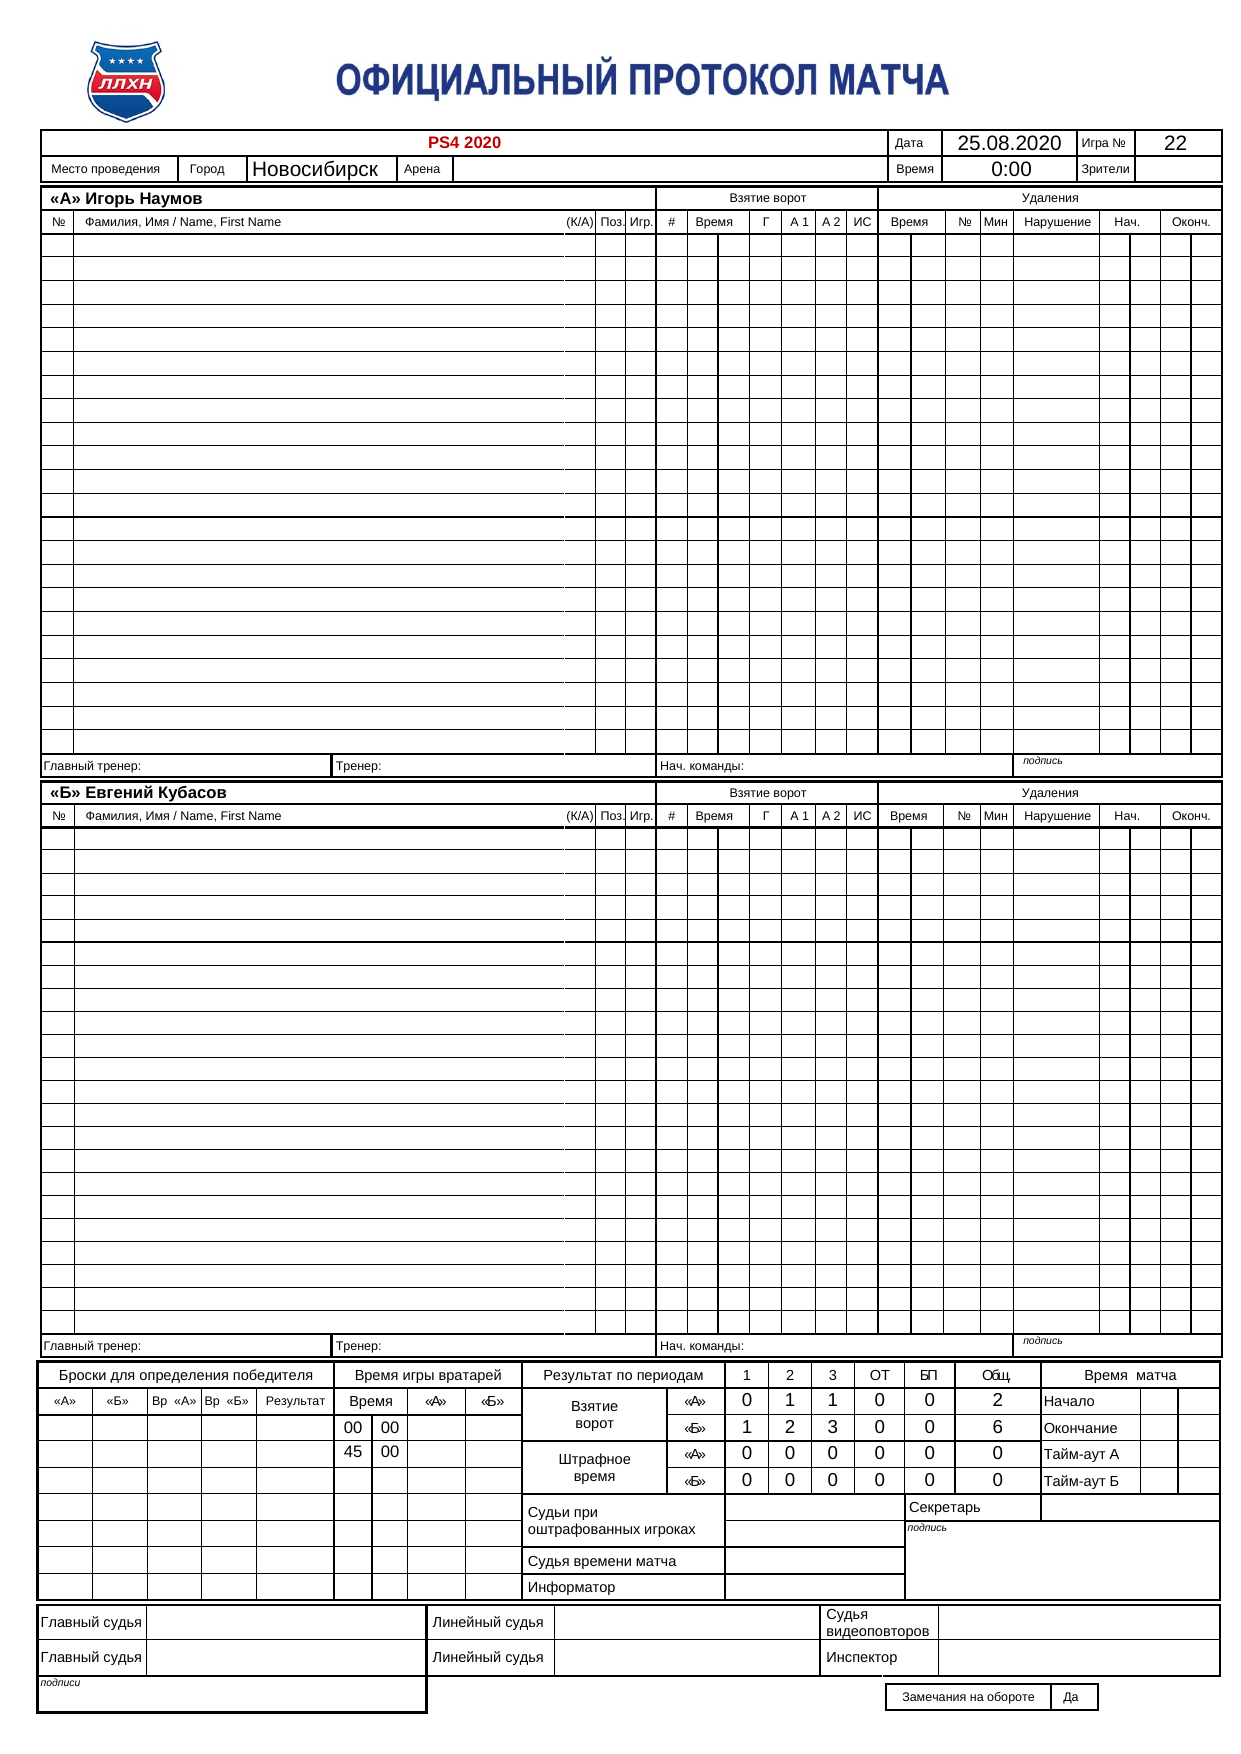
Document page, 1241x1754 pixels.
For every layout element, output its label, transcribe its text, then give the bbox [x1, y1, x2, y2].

table_cell [816, 1311, 846, 1333]
table_cell [1100, 829, 1129, 849]
table_cell [912, 943, 943, 964]
table_cell [912, 305, 945, 327]
table_cell [565, 730, 595, 753]
table_cell [912, 896, 943, 918]
table_cell [688, 352, 717, 374]
table_cell [847, 1058, 877, 1079]
table_cell Окончание [1042, 1415, 1140, 1440]
table_cell [1014, 1058, 1099, 1079]
table_cell [657, 1196, 687, 1218]
table_cell [596, 235, 625, 256]
table_cell [74, 588, 564, 611]
table_cell [879, 518, 910, 540]
table_cell [782, 1150, 815, 1172]
table_cell [912, 541, 945, 564]
table_cell [726, 1495, 904, 1520]
table_cell [1100, 541, 1129, 564]
table_cell [1192, 446, 1221, 469]
table_cell [1192, 328, 1221, 351]
table_cell [1014, 376, 1099, 398]
table_cell [1192, 518, 1221, 540]
table_cell [981, 874, 1013, 895]
table_cell [719, 874, 749, 895]
table_cell [408, 1468, 465, 1493]
table_cell [1100, 1311, 1129, 1333]
table_cell 0 [905, 1415, 954, 1440]
table_cell [944, 874, 980, 895]
table_cell [596, 829, 625, 849]
table_cell [42, 352, 73, 374]
table_cell [1100, 896, 1129, 918]
table_cell Мин [981, 805, 1013, 826]
table_cell [912, 612, 945, 634]
table_cell [202, 1468, 256, 1493]
table_cell [596, 1311, 625, 1333]
table_cell [1161, 494, 1190, 516]
table_cell [719, 659, 749, 682]
table_cell [42, 683, 73, 706]
table_cell [1161, 399, 1190, 422]
table_cell [847, 1311, 877, 1333]
table_cell [1100, 494, 1129, 516]
table_cell [944, 966, 980, 987]
table_cell [1014, 399, 1099, 422]
table_cell [750, 352, 781, 374]
table_cell [847, 281, 877, 303]
table_cell Линейный судья [428, 1606, 554, 1639]
table_cell [719, 376, 749, 398]
table_cell [879, 376, 910, 398]
table_cell [1014, 281, 1099, 303]
table_cell [657, 257, 687, 280]
table_cell [750, 565, 781, 587]
table_cell [944, 1035, 980, 1057]
table_cell [39, 1441, 92, 1467]
table_cell [1014, 470, 1099, 493]
table_cell [1161, 305, 1190, 327]
table_cell [565, 1150, 595, 1172]
table_cell [565, 305, 595, 327]
table_cell [147, 1606, 425, 1639]
table_cell [39, 1494, 92, 1520]
table_cell [565, 1288, 595, 1310]
table_cell [466, 1521, 521, 1546]
table_cell [750, 281, 781, 303]
table_cell [750, 920, 781, 941]
table_cell [657, 707, 687, 729]
table_cell [688, 1081, 717, 1103]
table_cell № [944, 805, 980, 826]
table_cell [1192, 659, 1221, 682]
table_cell [466, 1441, 521, 1467]
table_cell [944, 989, 980, 1011]
table_cell [912, 257, 945, 280]
table_cell [626, 1311, 655, 1333]
table_cell [1161, 446, 1190, 469]
table_cell [565, 470, 595, 493]
table_cell [466, 1494, 521, 1520]
table_cell 0 [855, 1442, 904, 1467]
table_cell [719, 1081, 749, 1103]
table_cell [847, 1219, 877, 1241]
table_cell [1100, 659, 1129, 682]
table_cell [565, 423, 595, 445]
table_cell [408, 1441, 465, 1467]
table_cell [750, 1265, 781, 1287]
table_cell [944, 1127, 980, 1149]
table_cell [565, 1242, 595, 1264]
table_cell [657, 966, 687, 987]
table_cell [1131, 659, 1160, 682]
table_cell [816, 328, 846, 351]
table_cell [565, 850, 595, 872]
table_cell [912, 1173, 943, 1195]
table_cell [1192, 470, 1221, 493]
table_cell [1100, 636, 1129, 658]
table_cell [1161, 920, 1190, 941]
table_cell [782, 943, 815, 964]
table_cell [657, 588, 687, 611]
table_cell подписи [39, 1677, 425, 1711]
table_cell Судьи при оштрафованных игроках [523, 1495, 724, 1546]
table_cell [42, 730, 73, 753]
table_cell [944, 920, 980, 941]
table_cell [750, 328, 781, 351]
table_cell [1192, 565, 1221, 587]
table_cell [1100, 518, 1129, 540]
table_cell [596, 1104, 625, 1126]
table_cell [596, 541, 625, 564]
table_cell [75, 1081, 564, 1103]
table_cell [981, 966, 1013, 987]
table_cell [1131, 565, 1160, 587]
table_header Результат по периодам [523, 1363, 724, 1387]
table_cell [719, 1012, 749, 1033]
table_cell [1161, 281, 1190, 303]
table_cell [944, 1058, 980, 1079]
table_cell [1131, 896, 1160, 918]
table_cell [944, 1173, 980, 1195]
table_cell [750, 707, 781, 729]
table_cell [74, 376, 564, 398]
table_cell [596, 352, 625, 374]
table_cell [75, 874, 564, 895]
table_cell [93, 1468, 147, 1493]
table_cell [782, 989, 815, 1011]
table_cell [1100, 874, 1129, 895]
table_cell [750, 1150, 781, 1172]
table_cell [719, 966, 749, 987]
table_cell [719, 235, 749, 256]
table_cell [719, 1150, 749, 1172]
table_cell Поз. [596, 805, 625, 826]
table_cell [879, 281, 910, 303]
table_cell [75, 966, 564, 987]
table_cell [75, 896, 564, 918]
table_cell [626, 470, 655, 493]
table_cell [1161, 1288, 1190, 1310]
table_cell 00 [373, 1416, 407, 1440]
table_cell [816, 850, 846, 872]
table_cell [74, 683, 564, 706]
table_cell 0 [905, 1389, 954, 1413]
table_header 1 [726, 1363, 768, 1387]
table_cell [939, 1640, 1219, 1675]
table_cell [847, 659, 877, 682]
table_cell [74, 541, 564, 564]
table_cell [981, 1173, 1013, 1195]
table_cell [1192, 683, 1221, 706]
table_cell [946, 399, 980, 422]
table_cell [626, 328, 655, 351]
table_cell [626, 1058, 655, 1079]
table_cell [1161, 541, 1190, 564]
table_cell [1131, 1219, 1160, 1241]
table_cell [912, 1127, 943, 1149]
table_cell [148, 1468, 201, 1493]
table_cell [750, 1104, 781, 1126]
table_cell [912, 399, 945, 422]
table_cell [657, 1219, 687, 1241]
table_cell [688, 1150, 717, 1172]
table_cell [39, 1416, 92, 1440]
table_cell [688, 1173, 717, 1195]
table_cell Главный тренер: [42, 1335, 330, 1356]
table_cell [1100, 423, 1129, 445]
table_cell [782, 829, 815, 849]
table_cell [1042, 1495, 1219, 1520]
table_cell [944, 1288, 980, 1310]
table_cell [1192, 376, 1221, 398]
table_cell [750, 588, 781, 611]
table_cell [981, 518, 1013, 540]
table_cell Оконч. [1161, 211, 1221, 233]
table_cell [42, 470, 73, 493]
table_cell [719, 1127, 749, 1149]
table_cell [1131, 1196, 1160, 1218]
table_cell [1161, 1035, 1190, 1057]
table_cell [879, 1012, 910, 1033]
table_cell [782, 446, 815, 469]
table_cell [981, 281, 1013, 303]
table_cell [565, 541, 595, 564]
table_cell [912, 1058, 943, 1079]
table_cell [750, 989, 781, 1011]
table_cell [782, 1219, 815, 1241]
table_cell [74, 565, 564, 587]
table_cell [847, 966, 877, 987]
table_cell [688, 328, 717, 351]
table_cell А 2 [816, 211, 846, 233]
table_cell [42, 328, 73, 351]
table_cell [782, 612, 815, 634]
table_cell [1161, 612, 1190, 634]
table_cell 0 [855, 1389, 904, 1413]
table_cell [981, 1311, 1013, 1333]
table_cell 1 [812, 1389, 854, 1413]
table_cell [42, 446, 73, 469]
table_cell [657, 352, 687, 374]
table_cell [1131, 494, 1160, 516]
table_cell [1131, 235, 1160, 256]
table_cell [688, 305, 717, 327]
table_cell [626, 376, 655, 398]
table_cell [782, 352, 815, 374]
table_cell [257, 1416, 333, 1440]
table_cell Фамилия, Имя / Name, First Name [74, 211, 565, 233]
table_cell [879, 1081, 910, 1103]
table_cell [847, 829, 877, 849]
table_cell [879, 1265, 910, 1287]
table_cell [847, 588, 877, 611]
table_cell [626, 659, 655, 682]
table_cell [1014, 1219, 1099, 1241]
table_cell [626, 636, 655, 658]
table_cell [688, 376, 717, 398]
table_cell Судья времени матча [523, 1548, 724, 1573]
table_cell [981, 943, 1013, 964]
table_cell [944, 1311, 980, 1333]
table_cell [847, 352, 877, 374]
table_cell [466, 1468, 521, 1493]
table_cell [565, 1173, 595, 1195]
table_cell [565, 636, 595, 658]
table_cell Инспектор [821, 1640, 938, 1675]
table_cell [782, 1081, 815, 1103]
table_cell ИС [847, 211, 877, 233]
table_cell [1131, 707, 1160, 729]
table_cell [912, 1265, 943, 1287]
table_cell [912, 1219, 943, 1241]
table_cell [782, 1288, 815, 1310]
table_cell [847, 636, 877, 658]
table_cell [257, 1521, 333, 1546]
table_cell [688, 896, 717, 918]
table_cell [657, 235, 687, 256]
table_cell [750, 612, 781, 634]
table_cell [1100, 588, 1129, 611]
table_cell [657, 896, 687, 918]
table_cell [1100, 1150, 1129, 1172]
table_cell [42, 989, 74, 1011]
table_cell [1192, 850, 1221, 872]
table_cell [657, 920, 687, 941]
table_cell [816, 1081, 846, 1103]
table_header Общ. [956, 1363, 1040, 1387]
table_cell [657, 1012, 687, 1033]
table_cell [1192, 1311, 1221, 1333]
table_cell [75, 1311, 564, 1333]
table_cell [1131, 874, 1160, 895]
table_cell [565, 494, 595, 516]
table_cell [626, 518, 655, 540]
table_cell [1141, 1468, 1177, 1493]
table_header Дата [889, 131, 941, 155]
table_cell [596, 1242, 625, 1264]
table_cell [75, 1288, 564, 1310]
table_header Игра № [1078, 131, 1134, 155]
table_cell [1192, 707, 1221, 729]
table_cell [912, 446, 945, 469]
table_cell [1161, 1265, 1190, 1287]
table_cell [75, 1219, 564, 1241]
table_cell [657, 1104, 687, 1126]
table_cell [719, 446, 749, 469]
table_cell [847, 707, 877, 729]
table_cell [39, 1547, 92, 1573]
table_cell [944, 850, 980, 872]
table_cell 2 [956, 1389, 1040, 1413]
table_cell [981, 399, 1013, 422]
table_cell [719, 470, 749, 493]
table_cell [946, 612, 980, 634]
table_cell [596, 943, 625, 964]
table_cell [847, 1081, 877, 1103]
table_cell [626, 1288, 655, 1310]
table_cell [847, 1265, 877, 1287]
table_cell [466, 1547, 521, 1573]
table_cell [981, 565, 1013, 587]
table_cell [42, 1265, 74, 1287]
table_cell [657, 659, 687, 682]
table_cell [1014, 305, 1099, 327]
table_cell [750, 1012, 781, 1033]
table_cell [1161, 1081, 1190, 1103]
table_cell [596, 683, 625, 706]
table_cell [1192, 257, 1221, 280]
table_cell [688, 850, 717, 872]
table_cell [946, 541, 980, 564]
table_cell [1192, 1081, 1221, 1103]
table_cell [1161, 730, 1190, 753]
table_cell [688, 707, 717, 729]
table_cell [596, 1127, 625, 1149]
table_cell [847, 1196, 877, 1218]
table_cell [816, 730, 846, 753]
table_cell 6 [956, 1415, 1040, 1440]
table_cell [912, 1150, 943, 1172]
table_cell [946, 446, 980, 469]
table_cell [335, 1574, 371, 1599]
table_cell [688, 636, 717, 658]
table_cell [626, 1035, 655, 1057]
table_cell Главный тренер: [42, 755, 330, 776]
table_cell 0 [956, 1468, 1040, 1493]
table_cell [782, 730, 815, 753]
table_cell [42, 565, 73, 587]
table_cell [981, 683, 1013, 706]
table_cell [202, 1547, 256, 1573]
table_cell [565, 874, 595, 895]
table_cell [816, 470, 846, 493]
table_cell [719, 829, 749, 849]
table_cell [879, 920, 910, 941]
table_cell [42, 1104, 74, 1126]
table_cell [466, 1416, 521, 1440]
table_cell [1100, 399, 1129, 422]
table_cell [750, 399, 781, 422]
table_cell [565, 659, 595, 682]
table_cell [912, 683, 945, 706]
table_cell [981, 446, 1013, 469]
table_cell [1014, 1081, 1099, 1103]
table_cell [74, 659, 564, 682]
table_cell [750, 470, 781, 493]
table_cell [1131, 399, 1160, 422]
table_cell [74, 636, 564, 658]
table_cell [816, 829, 846, 849]
table_cell [946, 423, 980, 445]
table_cell [847, 565, 877, 587]
table_cell [816, 1219, 846, 1241]
table_cell [1161, 707, 1190, 729]
table_cell [816, 352, 846, 374]
table_cell [596, 281, 625, 303]
table_cell [626, 943, 655, 964]
table_cell [847, 494, 877, 516]
table_cell [1192, 966, 1221, 987]
table_cell [688, 1219, 717, 1241]
table_cell [847, 612, 877, 634]
table_cell [1192, 1265, 1221, 1287]
table_cell [879, 730, 910, 753]
table_cell [816, 1104, 846, 1126]
table_cell «Б» [668, 1468, 724, 1493]
table_cell [1131, 1150, 1160, 1172]
table_cell [750, 896, 781, 918]
table_cell [879, 446, 910, 469]
table_cell [1131, 423, 1160, 445]
table_cell [879, 683, 910, 706]
table_cell подпись [1014, 1335, 1221, 1356]
table_cell [816, 541, 846, 564]
table_cell [1161, 683, 1190, 706]
table_cell [750, 423, 781, 445]
table_cell Нарушение [1014, 211, 1099, 233]
table_cell [750, 1058, 781, 1079]
table_cell [626, 920, 655, 941]
table_cell [1161, 423, 1190, 445]
table_cell [1131, 541, 1160, 564]
table_cell [565, 1265, 595, 1287]
table_cell А 2 [816, 805, 846, 826]
table_cell [42, 235, 73, 256]
table_cell [596, 1196, 625, 1218]
table_cell [1100, 943, 1129, 964]
table_cell [847, 399, 877, 422]
table_cell [1179, 1415, 1219, 1440]
table_cell [626, 588, 655, 611]
table_cell [912, 1242, 943, 1264]
table_cell [782, 1196, 815, 1218]
table_cell [912, 874, 943, 895]
table_cell [816, 683, 846, 706]
table_cell [912, 328, 945, 351]
table_cell [93, 1494, 147, 1520]
table_cell [1100, 1035, 1129, 1057]
table_cell [75, 920, 564, 941]
table_cell [39, 1574, 92, 1599]
table_cell [626, 730, 655, 753]
table_cell [74, 518, 564, 540]
table_cell [1161, 636, 1190, 658]
table_cell [75, 1058, 564, 1079]
table_cell [1014, 446, 1099, 469]
table_cell [816, 943, 846, 964]
table_cell [596, 850, 625, 872]
table_cell [1161, 1242, 1190, 1264]
table_cell [1161, 966, 1190, 987]
table_cell [719, 1311, 749, 1333]
table_cell [373, 1547, 407, 1573]
table_cell [912, 707, 945, 729]
table_cell Главный судья [39, 1640, 146, 1675]
table_cell [657, 1035, 687, 1057]
table_cell [626, 1173, 655, 1195]
table_cell Время [688, 805, 749, 826]
table_cell [565, 1081, 595, 1103]
table_cell [847, 1035, 877, 1057]
table_cell [688, 1127, 717, 1149]
table_cell [1161, 328, 1190, 351]
table_cell [750, 730, 781, 753]
table_cell [408, 1494, 465, 1520]
table_cell [93, 1521, 147, 1546]
table_cell [981, 896, 1013, 918]
table_cell [750, 966, 781, 987]
table_cell [816, 518, 846, 540]
table_cell [816, 636, 846, 658]
table_header Да [1052, 1685, 1097, 1709]
table_cell [1131, 1127, 1160, 1149]
table_cell 2 [769, 1415, 811, 1440]
table_cell [879, 352, 910, 374]
table_cell [1192, 352, 1221, 374]
table_cell [912, 494, 945, 516]
table_cell # [657, 805, 687, 826]
table_cell [1100, 612, 1129, 634]
table_cell [626, 1012, 655, 1033]
table_cell [946, 588, 980, 611]
table_cell 0:00 [943, 157, 1076, 181]
table_cell [879, 541, 910, 564]
table_cell [782, 1104, 815, 1126]
table_cell [1192, 399, 1221, 422]
table_cell [847, 257, 877, 280]
table_cell [626, 541, 655, 564]
table_cell [626, 352, 655, 374]
table_cell [596, 470, 625, 493]
table_cell Штрафное время [523, 1442, 666, 1493]
table_cell 0 [855, 1415, 904, 1440]
table_cell [1131, 1104, 1160, 1126]
table_cell [981, 423, 1013, 445]
table_cell [879, 659, 910, 682]
table_cell Место проведения [42, 157, 177, 181]
table_cell [719, 1058, 749, 1079]
table_cell [816, 1265, 846, 1287]
table_cell [719, 1173, 749, 1195]
table_cell [883, 1677, 1220, 1681]
table_cell [657, 494, 687, 516]
table_cell [657, 305, 687, 327]
table_cell [719, 565, 749, 587]
table_cell [148, 1441, 201, 1467]
table_cell [657, 1127, 687, 1149]
table_cell [565, 1035, 595, 1057]
table_cell «А» [668, 1389, 724, 1413]
table_cell [816, 281, 846, 303]
table_cell [408, 1574, 465, 1599]
table_cell [719, 707, 749, 729]
table_cell [147, 1640, 425, 1675]
table_cell [565, 612, 595, 634]
table_cell [657, 1081, 687, 1103]
table_cell [1161, 518, 1190, 540]
table_cell [879, 328, 910, 351]
table_cell [879, 494, 910, 516]
table_cell [912, 1035, 943, 1057]
table_cell [1161, 470, 1190, 493]
table_cell [626, 707, 655, 729]
table_cell Судья видеоповторов [821, 1606, 938, 1639]
table_cell [565, 376, 595, 398]
table_cell [847, 683, 877, 706]
table_cell [981, 305, 1013, 327]
table_cell [1014, 1035, 1099, 1057]
table_cell [565, 989, 595, 1011]
table_cell [1100, 1104, 1129, 1126]
table_cell [782, 588, 815, 611]
table_cell [75, 1104, 564, 1126]
table_cell [946, 470, 980, 493]
table_cell [1100, 1265, 1129, 1287]
table_cell [1100, 328, 1129, 351]
table_cell [1014, 850, 1099, 872]
table_cell [42, 707, 73, 729]
table_cell [847, 328, 877, 351]
table_cell [719, 328, 749, 351]
table_cell [1100, 966, 1129, 987]
table_cell [42, 1242, 74, 1264]
table_cell [847, 874, 877, 895]
table_cell [75, 989, 564, 1011]
table_cell [688, 1035, 717, 1057]
table_cell [1192, 1012, 1221, 1033]
table_cell Главный судья [39, 1606, 146, 1639]
table_cell [981, 730, 1013, 753]
table_cell [981, 352, 1013, 374]
table_cell Тренер: [333, 1335, 655, 1356]
table_cell 1 [769, 1389, 811, 1413]
table_cell [596, 1219, 625, 1241]
table_cell [42, 518, 73, 540]
table_cell «А» [39, 1389, 92, 1413]
table_cell [596, 1081, 625, 1103]
table_cell [1100, 850, 1129, 872]
table_cell Г [750, 211, 781, 233]
table_cell [42, 896, 74, 918]
table_cell [944, 1219, 980, 1241]
table_cell [981, 1150, 1013, 1172]
table_cell [42, 305, 73, 327]
table_cell [750, 636, 781, 658]
table_cell [1131, 446, 1160, 469]
table_cell [1192, 1058, 1221, 1079]
table_cell [657, 423, 687, 445]
table_cell [1161, 943, 1190, 964]
table_cell [688, 829, 717, 849]
table_cell [782, 305, 815, 327]
table_cell [688, 874, 717, 895]
table_cell Зрители [1078, 157, 1134, 181]
table_cell [879, 588, 910, 611]
table_cell [1192, 730, 1221, 753]
table_cell [657, 470, 687, 493]
table_cell [1161, 874, 1190, 895]
table_cell [912, 850, 943, 872]
table_cell [74, 257, 564, 280]
table_cell [657, 281, 687, 303]
table_cell [466, 1574, 521, 1599]
table_cell [944, 1104, 980, 1126]
table_cell [373, 1468, 407, 1493]
table_cell [688, 257, 717, 280]
table_cell Нач. [1100, 805, 1160, 826]
table_cell [1179, 1389, 1219, 1413]
table_cell [816, 423, 846, 445]
table_cell [782, 1242, 815, 1264]
table_cell [688, 446, 717, 469]
table_cell [719, 281, 749, 303]
table_cell [42, 1173, 74, 1195]
table_cell Линейный судья [428, 1640, 554, 1675]
table_cell [1161, 989, 1190, 1011]
table_cell [1161, 1311, 1190, 1333]
table_header 22 [1136, 131, 1221, 155]
table_cell [719, 305, 749, 327]
table_cell [1014, 920, 1099, 941]
table_cell [657, 541, 687, 564]
table_cell [719, 494, 749, 516]
table_cell [847, 730, 877, 753]
table_cell [782, 235, 815, 256]
table_cell [816, 1288, 846, 1310]
table_cell [816, 989, 846, 1011]
table_cell [74, 235, 564, 256]
table_cell [39, 1521, 92, 1546]
table_cell Г [750, 805, 781, 826]
table_cell [1161, 1058, 1190, 1079]
table_cell [816, 446, 846, 469]
table_cell [1100, 989, 1129, 1011]
table_cell [847, 989, 877, 1011]
table_cell [657, 1288, 687, 1310]
table_cell [75, 850, 564, 872]
table_cell [657, 683, 687, 706]
table_cell [816, 1035, 846, 1057]
table_cell [257, 1547, 333, 1573]
table_cell [816, 896, 846, 918]
table_cell [42, 1081, 74, 1103]
table_cell [719, 352, 749, 374]
table_cell [912, 352, 945, 374]
table_cell [719, 612, 749, 634]
table_cell [782, 470, 815, 493]
table_cell [1131, 1081, 1160, 1103]
table_cell [1014, 1127, 1099, 1149]
table_cell [1014, 235, 1099, 256]
table_cell [726, 1575, 904, 1599]
table_cell [782, 683, 815, 706]
table_cell [688, 943, 717, 964]
table_cell [42, 281, 73, 303]
table_cell [782, 1127, 815, 1149]
table_cell [42, 636, 73, 658]
table_cell [75, 1242, 564, 1264]
table_cell Тренер: [333, 755, 655, 776]
table_cell [688, 518, 717, 540]
table_cell [946, 257, 980, 280]
table_cell [657, 636, 687, 658]
table_cell [719, 1219, 749, 1241]
table_cell [879, 943, 910, 964]
table_cell [1014, 874, 1099, 895]
table_cell [257, 1574, 333, 1599]
table_cell [981, 612, 1013, 634]
table_cell [42, 920, 74, 941]
table_cell [596, 707, 625, 729]
table_cell [879, 565, 910, 587]
table_cell [565, 920, 595, 941]
table_cell [981, 494, 1013, 516]
table_cell [657, 376, 687, 398]
table_cell [912, 235, 945, 256]
table_cell [657, 1242, 687, 1264]
table_cell [944, 896, 980, 918]
table_cell [1014, 1196, 1099, 1218]
table_cell [202, 1521, 256, 1546]
table_cell [782, 1265, 815, 1287]
table_cell [1014, 966, 1099, 987]
table_cell [981, 989, 1013, 1011]
table_cell [565, 707, 595, 729]
table_cell [1014, 1288, 1099, 1310]
table_cell [981, 541, 1013, 564]
table_cell [1131, 1058, 1160, 1079]
table_cell [816, 565, 846, 587]
table_cell [1161, 1173, 1190, 1195]
table_cell [1014, 896, 1099, 918]
table_cell [879, 1150, 910, 1172]
table_cell [626, 1150, 655, 1172]
table_cell [1161, 565, 1190, 587]
table_cell [1161, 235, 1190, 256]
table_cell [1131, 305, 1160, 327]
table_cell Город [179, 157, 246, 181]
table_cell [335, 1494, 371, 1520]
table_cell [688, 1104, 717, 1126]
table_cell [816, 1173, 846, 1195]
table_cell [657, 1265, 687, 1287]
table_cell [1192, 494, 1221, 516]
table_cell [74, 446, 564, 469]
table_cell [93, 1416, 147, 1440]
table_cell [1136, 157, 1221, 181]
table_cell [912, 1288, 943, 1310]
table_cell [596, 588, 625, 611]
table_cell [879, 1035, 910, 1057]
table_header Удаления [879, 783, 1221, 803]
table_cell [847, 470, 877, 493]
table_cell [847, 541, 877, 564]
table_cell [1192, 1196, 1221, 1218]
table_cell [1192, 1150, 1221, 1172]
table_cell Нач. команды: [657, 1335, 1012, 1356]
table_cell [946, 636, 980, 658]
table_cell [688, 920, 717, 941]
table_header 2 [769, 1363, 811, 1387]
table_cell [782, 896, 815, 918]
table_header Взятие ворот [657, 188, 877, 209]
table_cell [912, 565, 945, 587]
table_cell [688, 399, 717, 422]
table_cell [596, 966, 625, 987]
table_cell [565, 399, 595, 422]
table_cell [688, 235, 717, 256]
table_cell [657, 874, 687, 895]
table_cell [75, 1012, 564, 1033]
table_cell [879, 636, 910, 658]
table_cell [726, 1521, 904, 1546]
table_cell [596, 730, 625, 753]
table_cell [847, 943, 877, 964]
table_cell [688, 1288, 717, 1310]
table_cell [75, 1265, 564, 1287]
table_cell [42, 588, 73, 611]
table_cell [42, 612, 73, 634]
table_cell [879, 966, 910, 987]
table_cell [782, 1012, 815, 1033]
table_cell Тайм-аут А [1042, 1441, 1140, 1467]
table_cell [719, 518, 749, 540]
table_cell [1192, 636, 1221, 658]
table_cell [1131, 1173, 1160, 1195]
table_cell [879, 470, 910, 493]
table_cell Время [879, 805, 943, 826]
table_cell [946, 376, 980, 398]
table_cell [816, 376, 846, 398]
table_cell [202, 1441, 256, 1467]
table_cell [565, 1219, 595, 1241]
table_cell [74, 494, 564, 516]
table_cell Новосибирск [248, 157, 396, 181]
table_cell [847, 1242, 877, 1264]
table_cell Нач. команды: [657, 755, 1012, 776]
table_cell [782, 376, 815, 398]
table_cell [257, 1441, 333, 1467]
table_cell [42, 399, 73, 422]
table_cell [879, 1196, 910, 1218]
table_cell [816, 612, 846, 634]
table_cell [912, 281, 945, 303]
table_cell [1014, 352, 1099, 374]
table_cell [596, 920, 625, 941]
table_cell [1131, 683, 1160, 706]
table_cell [335, 1547, 371, 1573]
table_cell [847, 235, 877, 256]
table_cell Время [879, 211, 945, 233]
table_cell [981, 636, 1013, 658]
table_cell [626, 829, 655, 849]
table_cell 0 [769, 1468, 811, 1493]
table_cell [782, 1173, 815, 1195]
table_cell [688, 565, 717, 587]
table_cell [719, 257, 749, 280]
table_cell [1131, 612, 1160, 634]
table_cell [847, 1288, 877, 1310]
table_cell [42, 1127, 74, 1149]
table_cell [782, 659, 815, 682]
table_cell [93, 1547, 147, 1573]
table_cell [626, 850, 655, 872]
table_cell [719, 1265, 749, 1287]
table_cell [1131, 989, 1160, 1011]
table_cell [74, 281, 564, 303]
table_cell [847, 1127, 877, 1149]
table_cell [1131, 588, 1160, 611]
table_cell [1161, 659, 1190, 682]
table_cell [1192, 943, 1221, 964]
table_cell [42, 376, 73, 398]
table_cell [879, 612, 910, 634]
table_cell [1131, 1265, 1160, 1287]
table_cell [93, 1574, 147, 1599]
table_cell [879, 896, 910, 918]
table_cell [42, 1196, 74, 1218]
table_cell [1100, 1081, 1129, 1103]
table_cell [1131, 281, 1160, 303]
table_cell [42, 943, 74, 964]
table_cell [1131, 829, 1160, 849]
table_cell [719, 399, 749, 422]
table_cell [944, 1012, 980, 1033]
table_cell [1014, 683, 1099, 706]
table_cell [946, 328, 980, 351]
table_header PS4 2020 [42, 131, 887, 155]
table_cell [596, 423, 625, 445]
table_cell [750, 829, 781, 849]
table_cell [946, 305, 980, 327]
table_cell [879, 1242, 910, 1264]
table_cell [688, 1242, 717, 1264]
table_cell [847, 376, 877, 398]
table_cell [596, 659, 625, 682]
table_cell [912, 730, 945, 753]
table_cell № [946, 211, 980, 233]
table_cell [782, 494, 815, 516]
table_cell [1131, 730, 1160, 753]
table_cell Время [335, 1389, 407, 1413]
table_cell Оконч. [1161, 805, 1221, 826]
table_cell [596, 376, 625, 398]
table_cell [626, 305, 655, 327]
table_cell [879, 829, 910, 849]
table_cell [42, 829, 74, 849]
table_cell [408, 1416, 465, 1440]
table_cell [1161, 588, 1190, 611]
table_cell [719, 1104, 749, 1126]
table_cell [596, 612, 625, 634]
table_header Время игры вратарей [335, 1363, 521, 1387]
table_cell [1192, 612, 1221, 634]
table_cell [626, 446, 655, 469]
table_cell [42, 1012, 74, 1033]
table_cell [596, 1173, 625, 1195]
table_cell [750, 874, 781, 895]
table_cell [1100, 730, 1129, 753]
table_cell [719, 588, 749, 611]
table_cell [816, 1150, 846, 1172]
table_cell [335, 1468, 371, 1493]
table_cell [879, 1219, 910, 1241]
table_cell [626, 966, 655, 987]
table_cell [1192, 1127, 1221, 1149]
table_cell [816, 1242, 846, 1264]
table_cell [74, 423, 564, 445]
table_cell [657, 989, 687, 1011]
table_cell [1014, 707, 1099, 729]
table_cell [1014, 636, 1099, 658]
table_cell [596, 494, 625, 516]
table_cell подпись [1014, 755, 1221, 776]
table_cell [1192, 1242, 1221, 1264]
table_cell [74, 305, 564, 327]
table_cell [750, 1219, 781, 1241]
table_cell [816, 305, 846, 327]
table_cell [944, 829, 980, 849]
table_header БП [905, 1363, 954, 1387]
table_cell [657, 850, 687, 872]
table_cell [981, 659, 1013, 682]
table_header Время матча [1042, 1363, 1219, 1387]
table_cell [596, 1150, 625, 1172]
table_cell [981, 257, 1013, 280]
table_cell [847, 1012, 877, 1033]
table_cell [1100, 352, 1129, 374]
table_cell [42, 423, 73, 445]
table_cell [565, 1012, 595, 1033]
table_cell [879, 850, 910, 872]
table_cell [879, 1311, 910, 1333]
table_cell 3 [812, 1415, 854, 1440]
table_cell [1161, 257, 1190, 280]
table_cell [1100, 1173, 1129, 1195]
table_cell [1161, 352, 1190, 374]
table_cell [1192, 1104, 1221, 1126]
table_cell [782, 850, 815, 872]
table_cell [946, 518, 980, 540]
table_cell [565, 966, 595, 987]
table_cell [565, 565, 595, 587]
table_cell [688, 683, 717, 706]
table_cell [847, 305, 877, 327]
table_cell [981, 376, 1013, 398]
table_cell (К/А) [565, 211, 595, 233]
table_cell [565, 896, 595, 918]
table_cell [912, 1012, 943, 1033]
table_cell [981, 1196, 1013, 1218]
table_cell [454, 157, 887, 181]
table_cell [879, 257, 910, 280]
table_cell [626, 1242, 655, 1264]
table_cell [750, 257, 781, 280]
table_cell [1161, 829, 1190, 849]
table_cell [847, 1104, 877, 1126]
table_cell [1100, 1219, 1129, 1241]
table_cell [879, 305, 910, 327]
table_cell [565, 518, 595, 540]
table_cell [1100, 281, 1129, 303]
table_cell [626, 399, 655, 422]
table_cell [42, 1311, 74, 1333]
table_cell [1131, 376, 1160, 398]
table_cell [42, 874, 74, 895]
table_cell [373, 1494, 407, 1520]
table_cell [981, 850, 1013, 872]
table_cell [596, 874, 625, 895]
table_cell [75, 943, 564, 964]
table_cell [816, 399, 846, 422]
table_cell [782, 1311, 815, 1333]
table_cell [816, 659, 846, 682]
table_cell [1192, 235, 1221, 256]
table_cell [946, 683, 980, 706]
table_cell [981, 1035, 1013, 1057]
table_cell [626, 612, 655, 634]
table_cell [981, 235, 1013, 256]
table_cell [1131, 352, 1160, 374]
table_cell [1100, 376, 1129, 398]
table_cell [1179, 1468, 1219, 1493]
table_cell [1161, 1012, 1190, 1033]
table_cell [981, 1081, 1013, 1103]
table_cell [1014, 518, 1099, 540]
table_cell [1131, 636, 1160, 658]
table_cell ИС [847, 805, 877, 826]
table_cell «Б» [93, 1389, 147, 1413]
table_cell [719, 423, 749, 445]
table_cell [946, 235, 980, 256]
table_cell [1192, 1219, 1221, 1241]
table_header Броски для определения победителя [39, 1363, 333, 1387]
table_cell Игр. [626, 805, 655, 826]
table_cell [688, 423, 717, 445]
table_cell [596, 1288, 625, 1310]
table_cell [981, 1127, 1013, 1149]
table_cell [596, 1265, 625, 1287]
table_cell [74, 730, 564, 753]
table_cell [946, 281, 980, 303]
table_cell [257, 1468, 333, 1493]
table_cell [750, 1242, 781, 1264]
table_cell [750, 943, 781, 964]
table_cell [750, 376, 781, 398]
table_cell 00 [373, 1441, 407, 1467]
table_header «А» Игорь Наумов [42, 188, 655, 209]
table_cell [750, 1311, 781, 1333]
table_cell [428, 1677, 882, 1711]
table_cell [1131, 966, 1160, 987]
table_cell Результат [257, 1389, 333, 1413]
table_cell [1014, 257, 1099, 280]
table_cell [688, 966, 717, 987]
table_cell [75, 1035, 564, 1057]
table_cell [1141, 1415, 1177, 1440]
table_cell [782, 636, 815, 658]
table_cell [626, 1127, 655, 1149]
table_cell [1161, 1104, 1190, 1126]
table_cell [1100, 1012, 1129, 1033]
table_cell [657, 829, 687, 849]
table_cell [981, 1104, 1013, 1126]
table_cell [879, 423, 910, 445]
table_cell [1014, 730, 1099, 753]
table_cell [688, 494, 717, 516]
table_cell [335, 1521, 371, 1546]
table_cell [596, 399, 625, 422]
table_cell [816, 1058, 846, 1079]
table_cell [565, 446, 595, 469]
table_cell [1192, 305, 1221, 327]
table_cell [1131, 328, 1160, 351]
table_cell [626, 1219, 655, 1241]
table_cell [981, 1242, 1013, 1264]
table_cell [1161, 1150, 1190, 1172]
table_cell [1131, 943, 1160, 964]
table_cell [847, 1150, 877, 1172]
table_cell [565, 1311, 595, 1333]
table_cell [1192, 588, 1221, 611]
table_cell [946, 565, 980, 587]
table_cell [1014, 1150, 1099, 1172]
table_cell [750, 1035, 781, 1057]
table_cell [1099, 1682, 1220, 1711]
table_cell Игр. [626, 211, 655, 233]
table_cell [750, 683, 781, 706]
table_cell [688, 281, 717, 303]
table_cell [688, 612, 717, 634]
table_cell [42, 1288, 74, 1310]
table_cell [1014, 1311, 1099, 1333]
table_cell [565, 235, 595, 256]
table_cell [912, 920, 943, 941]
table_cell [816, 1127, 846, 1149]
table_cell [1100, 1242, 1129, 1264]
table_cell [750, 1127, 781, 1149]
table_cell [75, 1173, 564, 1195]
table_cell [565, 683, 595, 706]
table_cell [565, 352, 595, 374]
table_cell [981, 1012, 1013, 1033]
table_cell (К/А) [565, 805, 595, 826]
table_cell [408, 1547, 465, 1573]
table_cell [596, 989, 625, 1011]
table_cell [719, 920, 749, 941]
table_cell [782, 966, 815, 987]
table_cell [596, 446, 625, 469]
table_cell [657, 565, 687, 587]
table_cell [1131, 1288, 1160, 1310]
table_cell [1100, 1196, 1129, 1218]
table_cell А 1 [782, 805, 815, 826]
table_cell [1014, 423, 1099, 445]
table_cell [719, 1242, 749, 1264]
table_cell [1131, 470, 1160, 493]
table_cell [816, 588, 846, 611]
table_cell [782, 399, 815, 422]
table_cell Время [889, 157, 941, 181]
table_cell [75, 1150, 564, 1172]
table_cell [719, 896, 749, 918]
table_cell [555, 1606, 819, 1639]
table_cell [1014, 494, 1099, 516]
table_cell [148, 1416, 201, 1440]
table_cell [688, 588, 717, 611]
table_cell [688, 659, 717, 682]
table_cell [981, 588, 1013, 611]
table_cell [750, 850, 781, 872]
table_cell [719, 1288, 749, 1310]
table_cell [565, 257, 595, 280]
table_cell [847, 850, 877, 872]
table_cell [565, 1127, 595, 1149]
table_cell [912, 659, 945, 682]
table_cell [1014, 829, 1099, 849]
table_cell [782, 707, 815, 729]
table_cell [42, 1058, 74, 1079]
table_cell 0 [956, 1442, 1040, 1467]
table_cell [373, 1521, 407, 1546]
table_cell [750, 494, 781, 516]
table_cell [750, 446, 781, 469]
table_cell Нач. [1100, 211, 1160, 233]
table_cell [626, 683, 655, 706]
table_cell [1100, 1288, 1129, 1310]
table_cell [1014, 989, 1099, 1011]
table_cell [719, 943, 749, 964]
table_cell [626, 896, 655, 918]
table_cell # [657, 211, 687, 233]
table_cell [1131, 1242, 1160, 1264]
table_cell [1014, 943, 1099, 964]
table_cell [719, 1196, 749, 1218]
table_cell [596, 257, 625, 280]
table_cell [1100, 235, 1129, 256]
table_cell [1192, 541, 1221, 564]
table_cell Фамилия, Имя / Name, First Name [75, 805, 565, 826]
table_cell [946, 730, 980, 753]
table_cell [981, 1058, 1013, 1079]
table_cell [688, 470, 717, 493]
table_cell Секретарь [906, 1495, 1040, 1520]
table_cell [816, 920, 846, 941]
table_cell [782, 541, 815, 564]
table_header Удаления [879, 188, 1221, 209]
table_cell [944, 943, 980, 964]
table_cell [688, 989, 717, 1011]
table_cell [782, 874, 815, 895]
table_cell [42, 659, 73, 682]
table_cell [981, 920, 1013, 941]
table_cell [782, 281, 815, 303]
table_cell [75, 829, 564, 849]
table_cell [93, 1441, 147, 1467]
table_cell Время [688, 211, 749, 233]
table_cell 0 [769, 1442, 811, 1467]
table_cell [944, 1265, 980, 1287]
table_header 3 [812, 1363, 854, 1387]
table_cell [847, 920, 877, 941]
table_cell 0 [726, 1468, 768, 1493]
table_cell [944, 1150, 980, 1172]
table_cell [1100, 470, 1129, 493]
table_cell «Б» [668, 1415, 724, 1440]
table_cell [782, 423, 815, 445]
table_cell [782, 1058, 815, 1079]
table_cell [1100, 446, 1129, 469]
table_cell 0 [812, 1442, 854, 1467]
table_cell [42, 1150, 74, 1172]
table_cell [596, 896, 625, 918]
table_cell [1100, 305, 1129, 327]
table_cell [1014, 541, 1099, 564]
table_cell Нарушение [1014, 805, 1099, 826]
table_cell [657, 1311, 687, 1333]
table_cell [847, 446, 877, 469]
table_cell [657, 399, 687, 422]
table_cell [1014, 1242, 1099, 1264]
table_cell Арена [398, 157, 452, 181]
table_cell [74, 328, 564, 351]
table_cell [912, 636, 945, 658]
table_cell № [42, 211, 73, 233]
table_cell [688, 1058, 717, 1079]
table_cell [912, 470, 945, 493]
table_cell [373, 1574, 407, 1599]
table_cell [42, 257, 73, 280]
table_cell [565, 829, 595, 849]
table_cell [688, 1311, 717, 1333]
table_cell [782, 257, 815, 280]
table_cell [1014, 565, 1099, 587]
table_cell [1141, 1441, 1177, 1467]
table_cell 1 [726, 1415, 768, 1440]
table_cell [626, 874, 655, 895]
table_cell [750, 518, 781, 540]
table_cell [750, 659, 781, 682]
table_cell [719, 1035, 749, 1057]
table_cell [555, 1640, 819, 1675]
table_cell [1131, 518, 1160, 540]
table_cell [596, 636, 625, 658]
table_cell [626, 423, 655, 445]
table_cell [1100, 1058, 1129, 1079]
table_cell [816, 235, 846, 256]
table_cell [879, 235, 910, 256]
table_cell [879, 874, 910, 895]
table_cell [1192, 1288, 1221, 1310]
table_cell [944, 1196, 980, 1218]
table_cell Тайм-аут Б [1042, 1468, 1140, 1493]
table_cell [912, 423, 945, 445]
table_cell [148, 1574, 201, 1599]
table_cell Мин [981, 211, 1013, 233]
table_cell [816, 494, 846, 516]
table_cell [148, 1494, 201, 1520]
table_cell [782, 328, 815, 351]
table_cell [912, 1081, 943, 1103]
table_cell [816, 966, 846, 987]
table_cell [596, 518, 625, 540]
table_cell [42, 1035, 74, 1057]
table_cell [1131, 257, 1160, 280]
table_cell [596, 1058, 625, 1079]
table_cell [750, 1173, 781, 1195]
table_cell [1014, 1104, 1099, 1126]
table_cell 0 [726, 1389, 768, 1413]
table_cell [981, 328, 1013, 351]
table_cell [408, 1521, 465, 1546]
table_cell [750, 305, 781, 327]
table_cell [1192, 1035, 1221, 1057]
table_cell «А» [408, 1389, 465, 1413]
table_cell [782, 920, 815, 941]
table_cell [816, 257, 846, 280]
table_cell [782, 1035, 815, 1057]
table_cell № [42, 805, 74, 826]
table_cell [688, 730, 717, 753]
table_cell [1192, 874, 1221, 895]
table_cell [657, 943, 687, 964]
table_cell [1192, 423, 1221, 445]
table_cell [688, 541, 717, 564]
table_cell [657, 1058, 687, 1079]
table_cell Информатор [523, 1575, 724, 1599]
table_cell [1131, 920, 1160, 941]
table_cell [750, 1288, 781, 1310]
table_cell [1179, 1441, 1219, 1467]
table_cell [946, 707, 980, 729]
table_cell [202, 1574, 256, 1599]
table_cell [879, 1127, 910, 1149]
table_cell [1014, 588, 1099, 611]
table_cell [816, 1012, 846, 1033]
table_cell [657, 1173, 687, 1195]
table_cell [782, 518, 815, 540]
table_cell [1192, 829, 1221, 849]
table_cell [944, 1081, 980, 1103]
table_cell [565, 1104, 595, 1126]
table_cell А 1 [782, 211, 815, 233]
table_cell [657, 1150, 687, 1172]
table_header ОТ [855, 1363, 904, 1387]
table_cell [596, 565, 625, 587]
table_cell 0 [855, 1468, 904, 1493]
table_header Замечания на обороте [887, 1685, 1050, 1709]
table_cell 0 [812, 1468, 854, 1493]
table_cell [74, 399, 564, 422]
table_cell [1100, 1127, 1129, 1149]
table_cell [816, 874, 846, 895]
table_cell [565, 1058, 595, 1079]
table_cell [750, 1196, 781, 1218]
table_cell [1014, 1173, 1099, 1195]
table_cell [719, 636, 749, 658]
table_cell [657, 328, 687, 351]
table_cell [626, 1196, 655, 1218]
table_cell [42, 966, 74, 987]
table_cell [657, 446, 687, 469]
table_cell [42, 494, 73, 516]
table_cell [75, 1196, 564, 1218]
table_cell Начало [1042, 1389, 1140, 1413]
table_cell [981, 470, 1013, 493]
table_cell 00 [335, 1416, 371, 1440]
table_cell [912, 1196, 943, 1218]
table_cell [257, 1494, 333, 1520]
table_cell [816, 1196, 846, 1218]
table_cell [912, 518, 945, 540]
table_cell [719, 730, 749, 753]
table_cell [688, 1265, 717, 1287]
table_cell [626, 494, 655, 516]
table_header «Б» Евгений Кубасов [42, 783, 655, 803]
table_cell [912, 588, 945, 611]
table_cell [944, 1242, 980, 1264]
table_cell [202, 1416, 256, 1440]
table_cell [74, 352, 564, 374]
table_cell [912, 1104, 943, 1126]
table_cell [946, 659, 980, 682]
table_cell [1192, 1173, 1221, 1195]
table_cell [912, 376, 945, 398]
table_cell [946, 494, 980, 516]
table_cell [148, 1521, 201, 1546]
table_cell [74, 612, 564, 634]
table_cell [1141, 1389, 1177, 1413]
table_cell [879, 1104, 910, 1126]
table_cell [626, 989, 655, 1011]
table_cell [626, 1081, 655, 1103]
table_cell [1131, 1311, 1160, 1333]
table_cell [912, 829, 943, 849]
table_cell [912, 966, 943, 987]
table_cell 0 [726, 1442, 768, 1467]
table_cell Вр «Б» [202, 1389, 256, 1413]
table_cell [626, 1265, 655, 1287]
table_cell [719, 541, 749, 564]
table_cell [1192, 920, 1221, 941]
table_cell [847, 423, 877, 445]
table_cell [1192, 989, 1221, 1011]
table_cell [879, 707, 910, 729]
table_cell [912, 989, 943, 1011]
table_cell [879, 1058, 910, 1079]
table_cell [939, 1606, 1219, 1639]
table_cell [657, 730, 687, 753]
table_cell [1131, 1035, 1160, 1057]
table_cell [626, 281, 655, 303]
table_cell [1014, 328, 1099, 351]
table_cell [750, 541, 781, 564]
table_cell [847, 1173, 877, 1195]
table_cell 0 [905, 1468, 954, 1493]
table_cell [1192, 896, 1221, 918]
table_cell [816, 707, 846, 729]
table_cell [981, 1219, 1013, 1241]
table_cell [981, 707, 1013, 729]
table_cell [1100, 707, 1129, 729]
table_cell [1014, 1012, 1099, 1033]
table_cell [596, 305, 625, 327]
table_cell [565, 281, 595, 303]
table_cell [1161, 1219, 1190, 1241]
table_cell [782, 565, 815, 587]
table_cell Вр «А» [148, 1389, 201, 1413]
table_cell Поз. [596, 211, 625, 233]
table_cell [879, 1173, 910, 1195]
table_cell 45 [335, 1441, 371, 1467]
table_cell [1014, 612, 1099, 634]
table_cell [42, 850, 74, 872]
table_cell [1014, 1265, 1099, 1287]
table_cell [75, 1127, 564, 1149]
table_cell [42, 1219, 74, 1241]
table_cell [1161, 1196, 1190, 1218]
table_cell [750, 235, 781, 256]
picture [5, 28, 1179, 129]
table_cell [750, 1081, 781, 1103]
table_cell [879, 1288, 910, 1310]
table_cell «А» [668, 1442, 724, 1467]
table_cell [879, 989, 910, 1011]
table_cell [202, 1494, 256, 1520]
table_cell [1161, 1127, 1190, 1149]
table_cell [596, 1012, 625, 1033]
table_cell [39, 1468, 92, 1493]
table_cell [847, 896, 877, 918]
table_cell [1100, 565, 1129, 587]
table_cell [688, 1196, 717, 1218]
table_cell [626, 565, 655, 587]
table_cell [726, 1548, 904, 1573]
table_cell [1131, 1012, 1160, 1033]
table_cell [626, 257, 655, 280]
table_cell [565, 588, 595, 611]
table_cell [1100, 257, 1129, 280]
table_cell [42, 541, 73, 564]
table_cell [1100, 920, 1129, 941]
table_cell [657, 612, 687, 634]
table_cell [847, 518, 877, 540]
table_cell [688, 1012, 717, 1033]
table_cell [74, 707, 564, 729]
table_cell [719, 850, 749, 872]
table_cell [1014, 659, 1099, 682]
table_cell [626, 235, 655, 256]
table_cell [912, 1311, 943, 1333]
table_header Взятие ворот [657, 783, 877, 803]
table_cell [596, 1035, 625, 1057]
table_cell [596, 328, 625, 351]
table_cell [565, 943, 595, 964]
table_cell «Б » [466, 1389, 521, 1413]
table_cell [74, 470, 564, 493]
table_cell подпись [906, 1522, 1219, 1599]
table_cell Взятие ворот [523, 1389, 666, 1440]
table_cell [565, 1196, 595, 1218]
table_cell [1131, 850, 1160, 872]
table_cell [981, 1265, 1013, 1287]
table_cell [1192, 281, 1221, 303]
table_cell [657, 518, 687, 540]
table_cell [1161, 376, 1190, 398]
table_cell [719, 989, 749, 1011]
table_cell [626, 1104, 655, 1126]
table_cell [981, 1288, 1013, 1310]
table_header 25.08.2020 [943, 131, 1076, 155]
table_cell [148, 1547, 201, 1573]
table_cell [565, 328, 595, 351]
table_cell [981, 829, 1013, 849]
table_cell 0 [905, 1442, 954, 1467]
table_cell [879, 399, 910, 422]
table_cell [1161, 896, 1190, 918]
table_cell [1100, 683, 1129, 706]
table_cell [719, 683, 749, 706]
table_cell [1161, 850, 1190, 872]
table_cell [946, 352, 980, 374]
